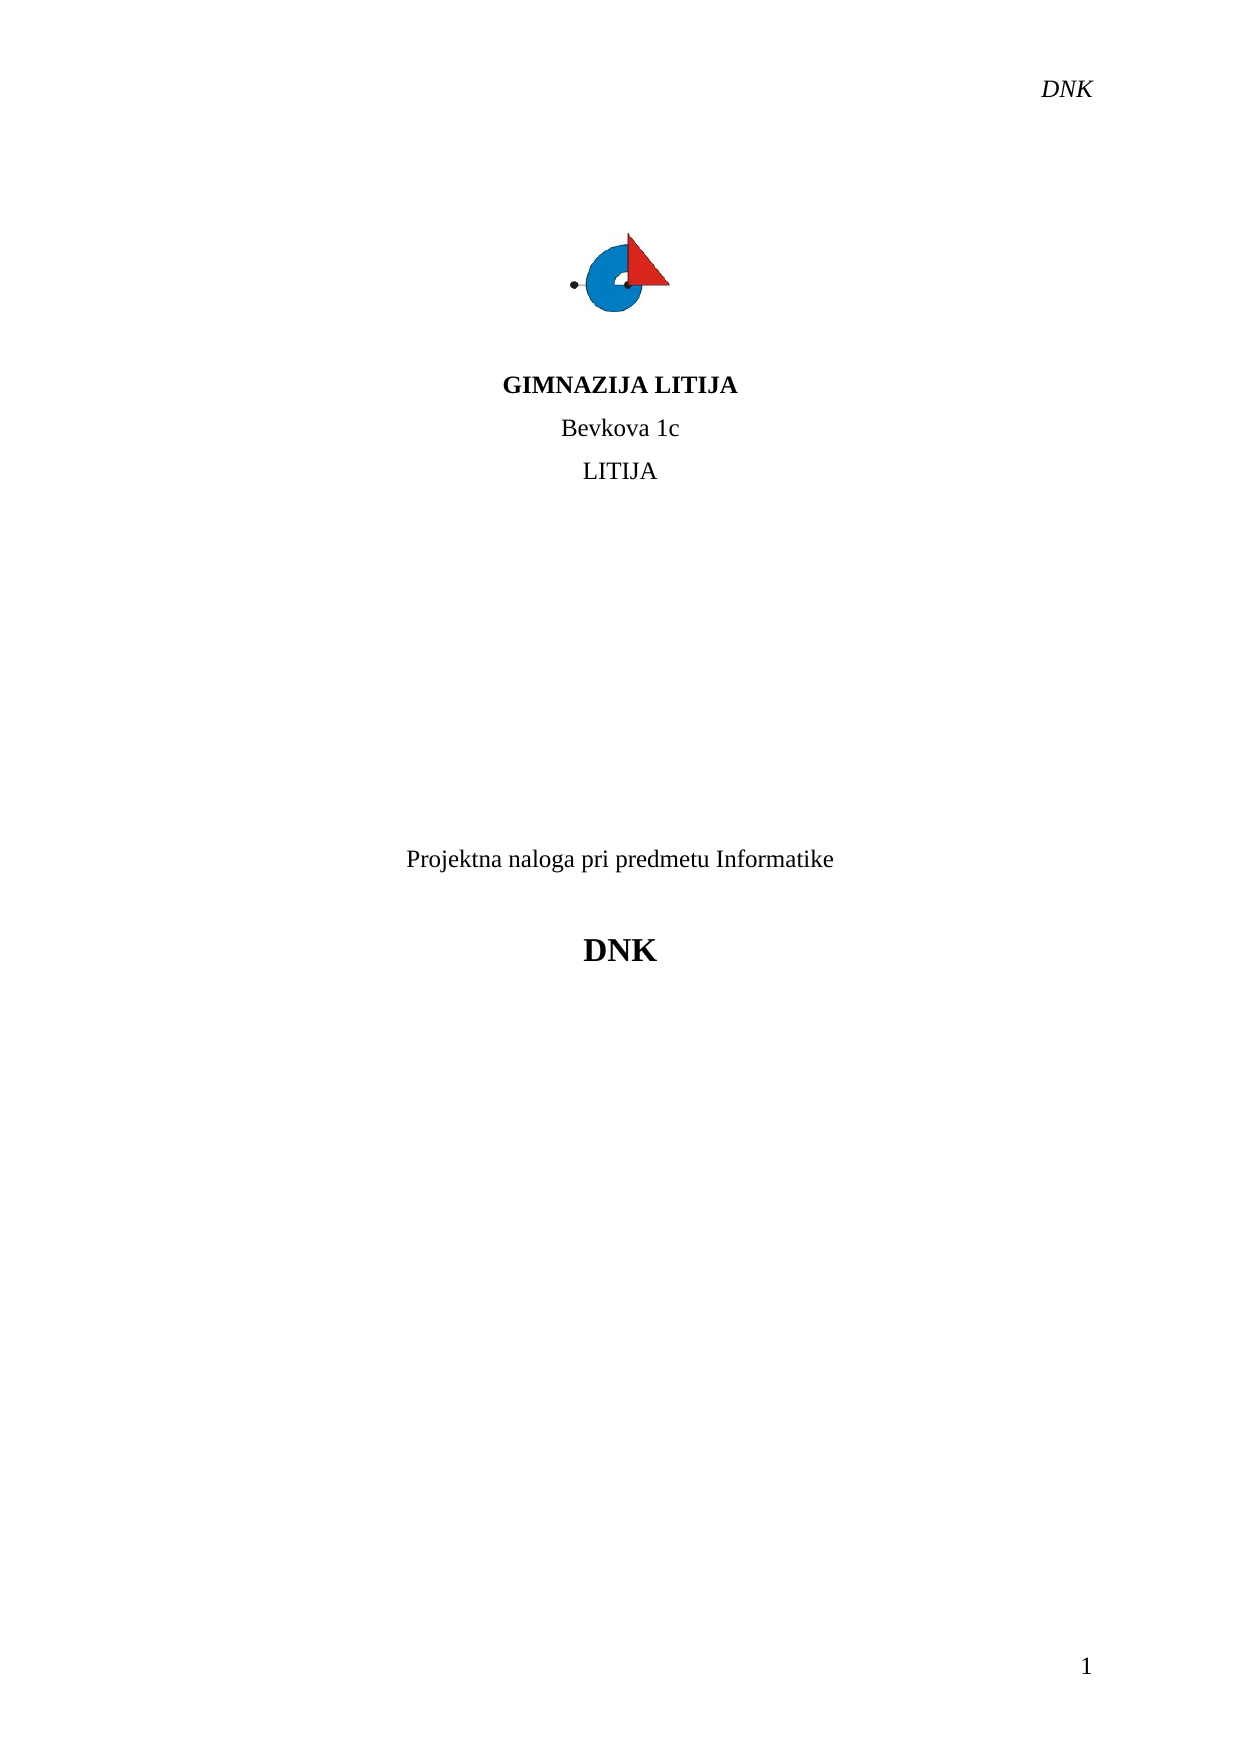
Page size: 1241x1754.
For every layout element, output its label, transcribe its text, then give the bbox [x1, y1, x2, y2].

text Projektna naloga pri predmetu Informatike [148, 844, 1092, 873]
text Bevkova 1c [148, 413, 1092, 442]
picture [570, 233, 670, 312]
text LITIJA [148, 456, 1092, 485]
text GIMNAZIJA LITIJA [148, 370, 1092, 398]
text DNK [148, 930, 1092, 969]
